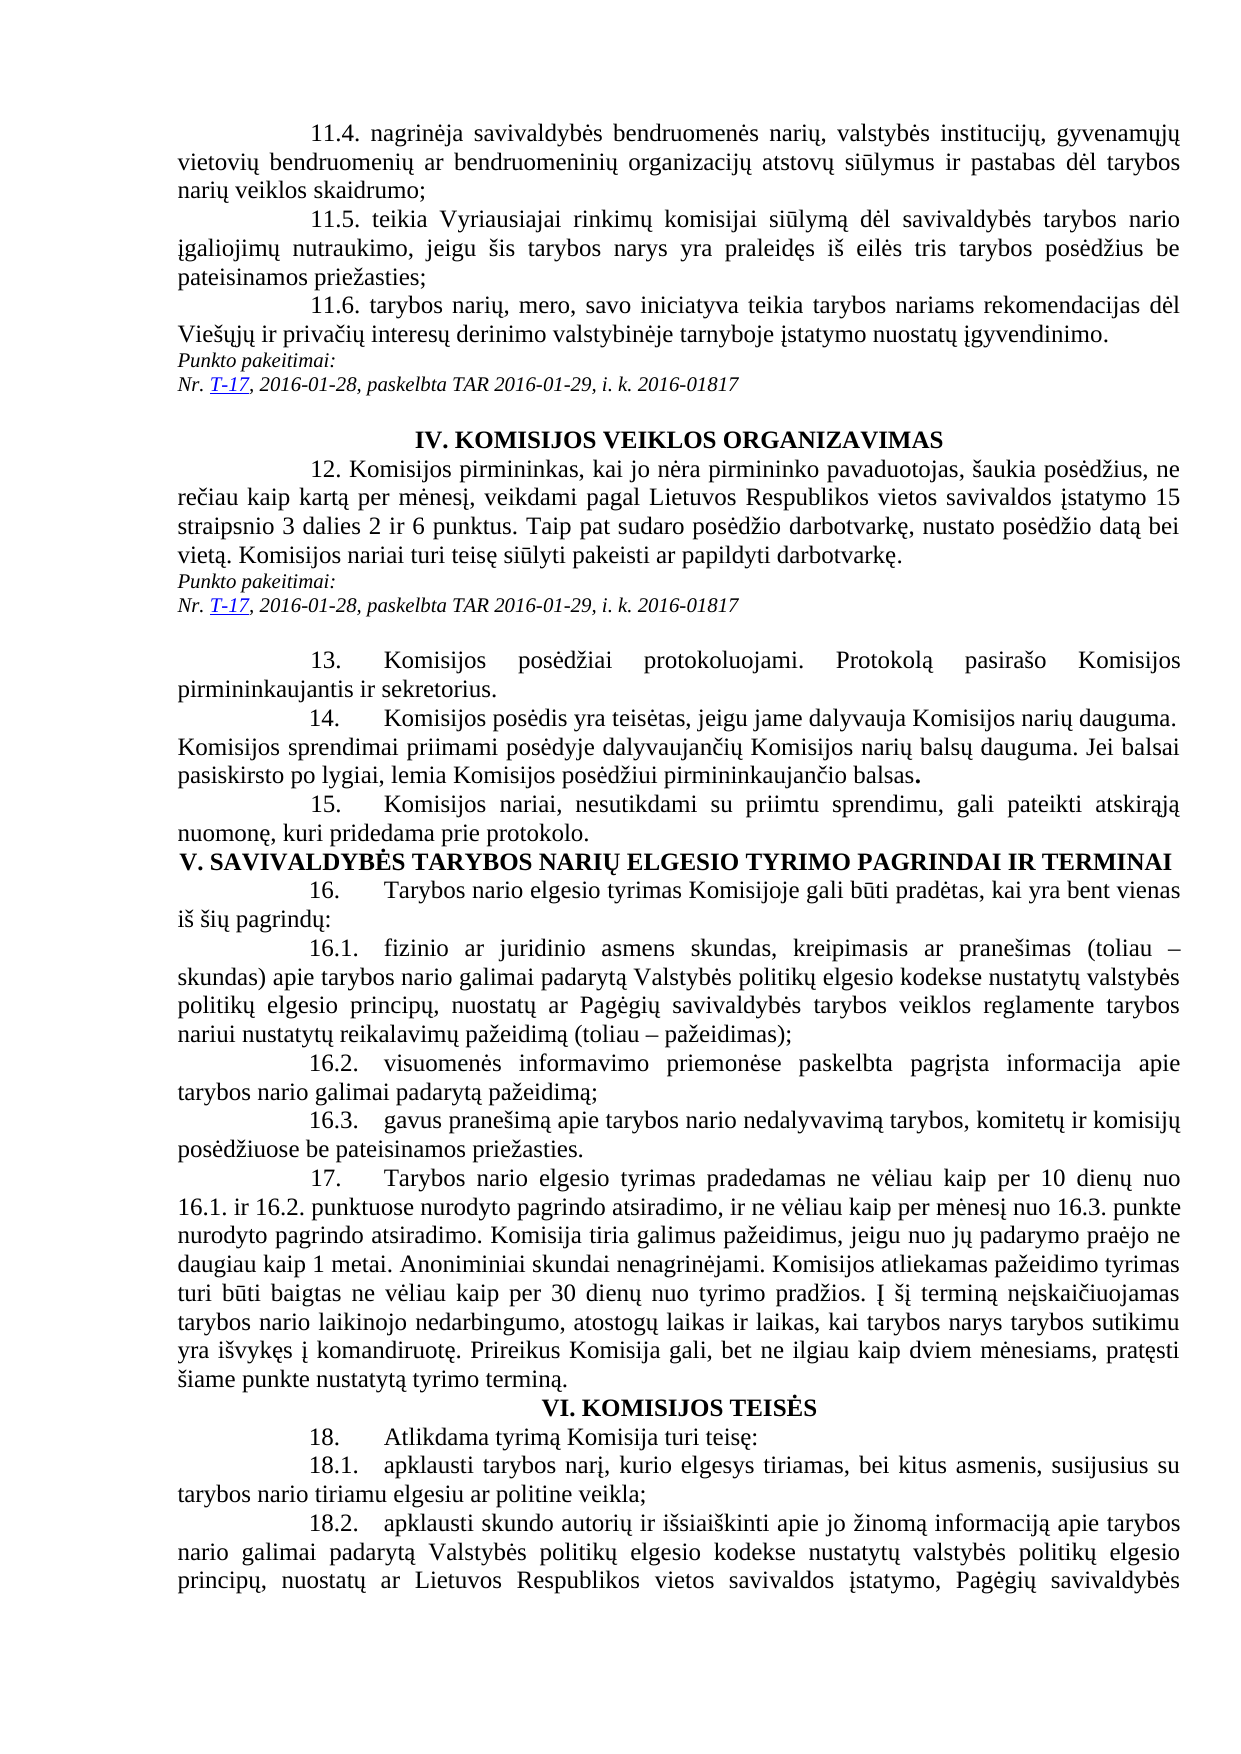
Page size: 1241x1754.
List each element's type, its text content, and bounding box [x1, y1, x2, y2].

text 12. Komisijos pirmininkas, kai jo nėra pirmininko pavaduotojas, šaukia posėdžius, ne rečiau kaip kartą per mėnesį, veikdami pagal Lietuvos Respublikos vietos savivaldos įstatymo 15 straipsnio 3 dalies 2 ir 6 punktus. Taip pat sudaro posėdžio darbotvarkę, nustato posėdžio datą bei vietą. Komisijos nariai turi teisę siūlyti pakeisti ar papildyti darbotvarkę. [177, 454, 1181, 569]
text Punkto pakeitimai: [177, 569, 1181, 593]
text 11.5. teikia Vyriausiajai rinkimų komisijai siūlymą dėl savivaldybės tarybos nario įgaliojimų nutraukimo, jeigu šis tarybos narys yra praleidęs iš eilės tris tarybos posėdžius be pateisinamos priežasties; [177, 204, 1181, 291]
text 16.1. fizinio ar juridinio asmens skundas, kreipimasis ar pranešimas (toliau – skundas) apie tarybos nario galimai padarytą Valstybės politikų elgesio kodekse nustatytų valstybės politikų elgesio principų, nuostatų ar Pagėgių savivaldybės tarybos veiklos reglamente tarybos nariui nustatytų reikalavimų pažeidimą (toliau – pažeidimas); [177, 933, 1181, 1048]
text 14. Komisijos posėdis yra teisėtas, jeigu jame dalyvauja Komisijos narių dauguma. [196, 703, 1181, 732]
text Komisijos sprendimai priimami posėdyje dalyvaujančių Komisijos narių balsų dauguma. Jei balsai pasiskirsto po lygiai, lemia Komisijos posėdžiui pirmininkaujančio balsas. [177, 732, 1181, 789]
text 11.6. tarybos narių, mero, savo iniciatyva teikia tarybos nariams rekomendacijas dėl Viešųjų ir privačių interesų derinimo valstybinėje tarnyboje įstatymo nuostatų įgyvendinimo. [177, 291, 1181, 348]
text 18.1. apklausti tarybos narį, kurio elgesys tiriamas, bei kitus asmenis, susijusius su tarybos nario tiriamu elgesiu ar politine veikla; [177, 1451, 1181, 1508]
text 15. Komisijos nariai, nesutikdami su priimtu sprendimu, gali pateikti atskirąją nuomonę, kuri pridedama prie protokolo. [177, 789, 1181, 847]
text 17. Tarybos nario elgesio tyrimas pradedamas ne vėliau kaip per 10 dienų nuo 16.1. ir 16.2. punktuose nurodyto pagrindo atsiradimo, ir ne vėliau kaip per mėnesį nuo 16.3. punkte nurodyto pagrindo atsiradimo. Komisija tiria galimus pažeidimus, jeigu nuo jų padarymo praėjo ne daugiau kaip 1 metai. Anoniminiai skundai nenagrinėjami. Komisijos atliekamas pažeidimo tyrimas turi būti baigtas ne vėliau kaip per 30 dienų nuo tyrimo pradžios. Į šį terminą neįskaičiuojamas tarybos nario laikinojo nedarbingumo, atostogų laikas ir laikas, kai tarybos narys tarybos sutikimu yra išvykęs į komandiruotę. Prireikus Komisija gali, bet ne ilgiau kaip dviem mėnesiams, pratęsti šiame punkte nustatytą tyrimo terminą. [177, 1163, 1181, 1393]
text 18.2. apklausti skundo autorių ir išsiaiškinti apie jo žinomą informaciją apie tarybos nario galimai padarytą Valstybės politikų elgesio kodekse nustatytų valstybės politikų elgesio principų, nuostatų ar Lietuvos Respublikos vietos savivaldos įstatymo, Pagėgių savivaldybės [177, 1508, 1181, 1594]
text Punkto pakeitimai: [177, 348, 1181, 372]
text 16.2. visuomenės informavimo priemonėse paskelbta pagrįsta informacija apie tarybos nario galimai padarytą pažeidimą; [177, 1048, 1181, 1106]
text 13. Komisijos posėdžiai protokoluojami. Protokolą pasirašo Komisijos pirmininkaujantis ir sekretorius. [177, 646, 1181, 703]
text IV. KOMISIJOS VEIKLOS ORGANIZAVIMAS [177, 425, 1181, 454]
text Nr. T-17, 2016-01-28, paskelbta TAR 2016-01-29, i. k. 2016-01817 [177, 372, 1181, 396]
text 11.4. nagrinėja savivaldybės bendruomenės narių, valstybės institucijų, gyvenamųjų vietovių bendruomenių ar bendruomeninių organizacijų atstovų siūlymus ir pastabas dėl tarybos narių veiklos skaidrumo; [177, 118, 1181, 204]
text Nr. T-17, 2016-01-28, paskelbta TAR 2016-01-29, i. k. 2016-01817 [177, 593, 1181, 617]
text 16. Tarybos nario elgesio tyrimas Komisijoje gali būti pradėtas, kai yra bent vienas iš šių pagrindų: [177, 876, 1181, 933]
text 18. Atlikdama tyrimą Komisija turi teisę: [308, 1422, 1181, 1451]
text V. SAVIVALDYBĖS TARYBOS NARIŲ ELGESIO TYRIMO PAGRINDAI IR TERMINAI [177, 847, 1181, 876]
text VI. KOMISIJOS TEISĖS [177, 1393, 1181, 1422]
text 16.3. gavus pranešimą apie tarybos nario nedalyvavimą tarybos, komitetų ir komisijų posėdžiuose be pateisinamos priežasties. [177, 1106, 1181, 1163]
